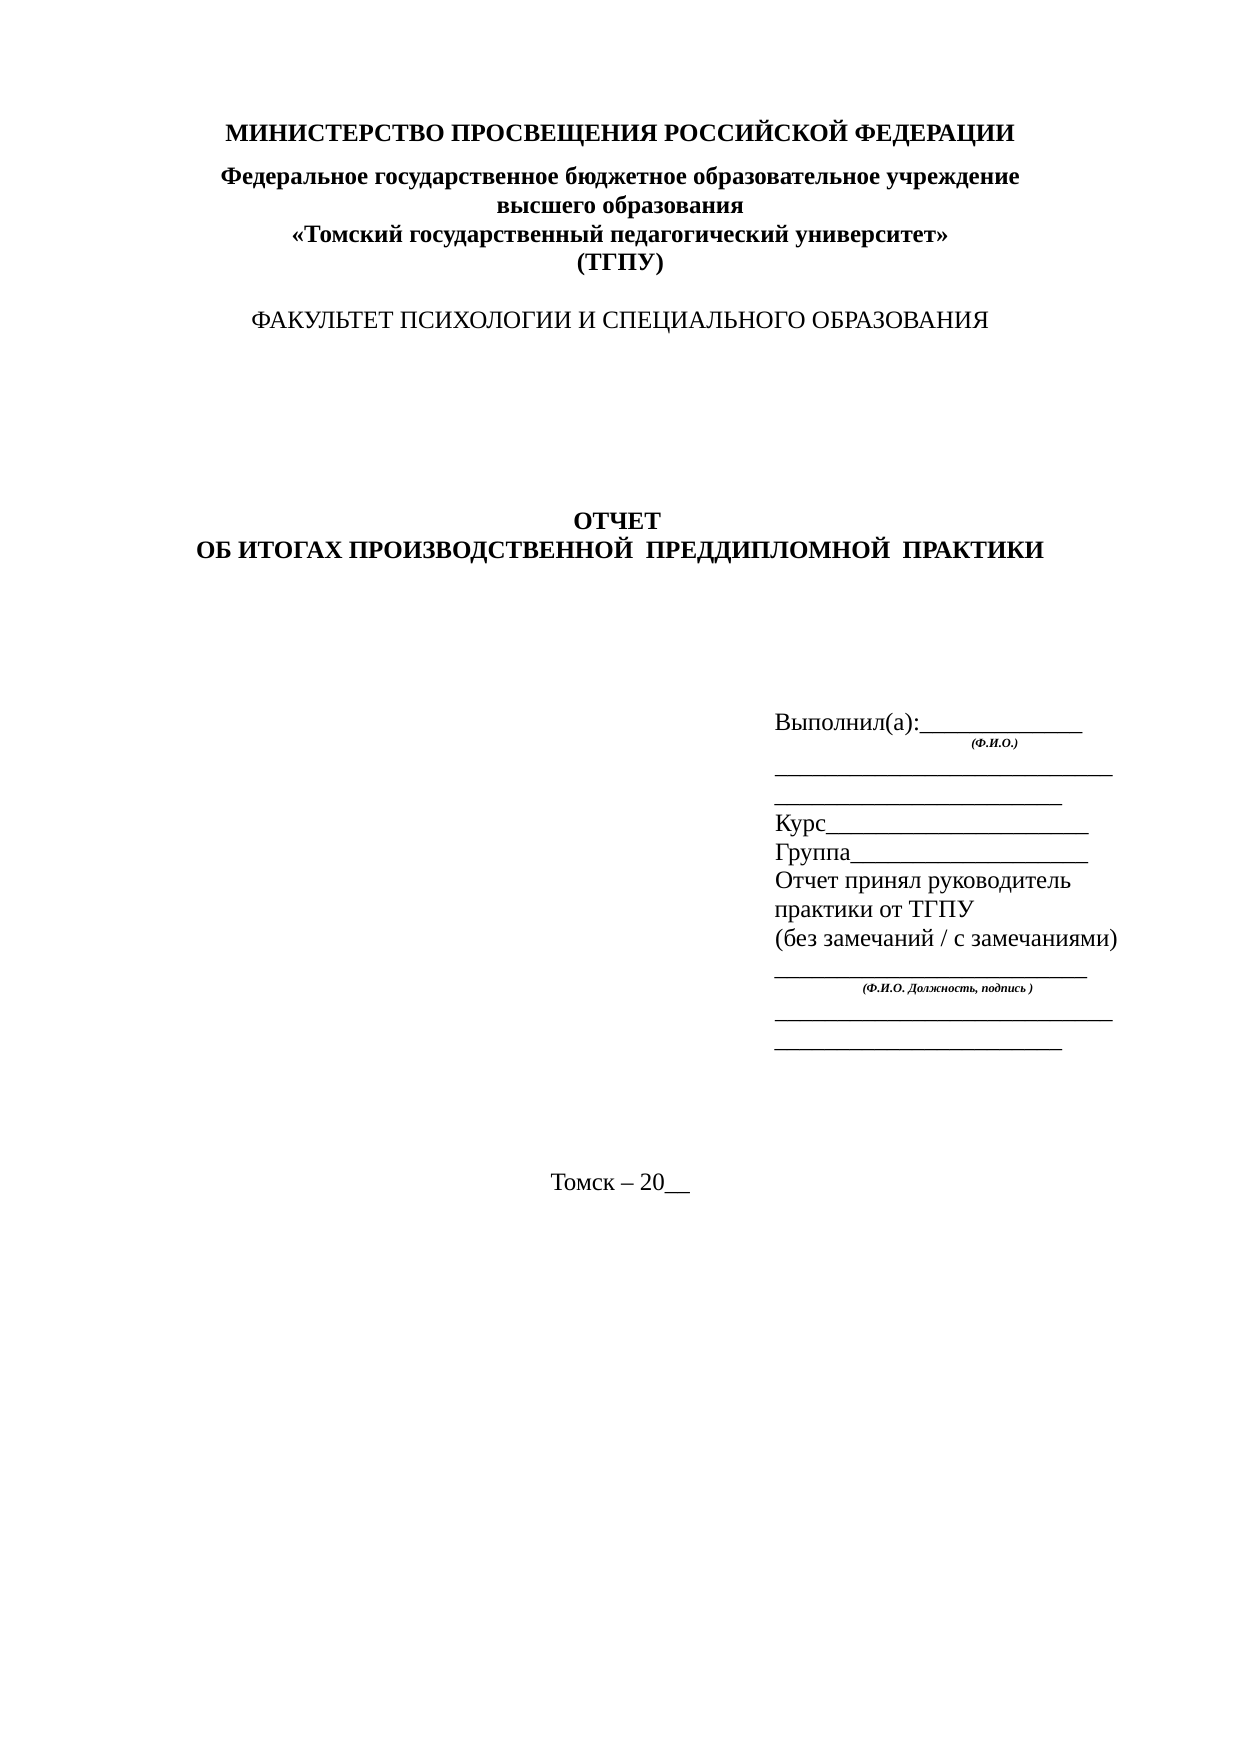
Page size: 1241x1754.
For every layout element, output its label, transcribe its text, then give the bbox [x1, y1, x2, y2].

text _________________________ [774, 952, 1122, 981]
text __________________________________________________ [774, 751, 1122, 808]
text ФАКУЛЬТЕТ ПСИХОЛОГИИ И СПЕЦИАЛЬНОГО ОБРАЗОВАНИЯ [118, 305, 1122, 334]
text Выполнил(а):_____________ [774, 707, 1122, 736]
text Курс_____________________ [774, 808, 1122, 837]
text об итогах ПРОИЗВОДСТВЕННОЙ ПРЕДДИПЛОМНОЙ практики [118, 535, 1122, 564]
text Отчет принял руководитель практики от ТГПУ [774, 866, 1122, 923]
text Отчет [118, 506, 1122, 535]
text (Ф.И.О.) [774, 736, 1122, 751]
text высшего образования [118, 190, 1122, 219]
text (Ф.И.О. Должность, подпись ) [774, 981, 1122, 995]
text «Томский государственный педагогический университет» [118, 219, 1122, 247]
text (без замечаний / с замечаниями) [774, 923, 1122, 952]
text Федеральное государственное бюджетное образовательное учреждение [118, 161, 1122, 190]
text Группа___________________ [774, 837, 1122, 866]
text __________________________________________________ [774, 995, 1122, 1052]
text (ТГПУ) [118, 247, 1122, 276]
text МИНИСТЕРСТВО ПРОСВЕЩЕНИЯ РОССИЙСКОЙ ФЕДЕРАЦИИ [118, 118, 1122, 147]
text Томск – 20__ [118, 1167, 1122, 1196]
